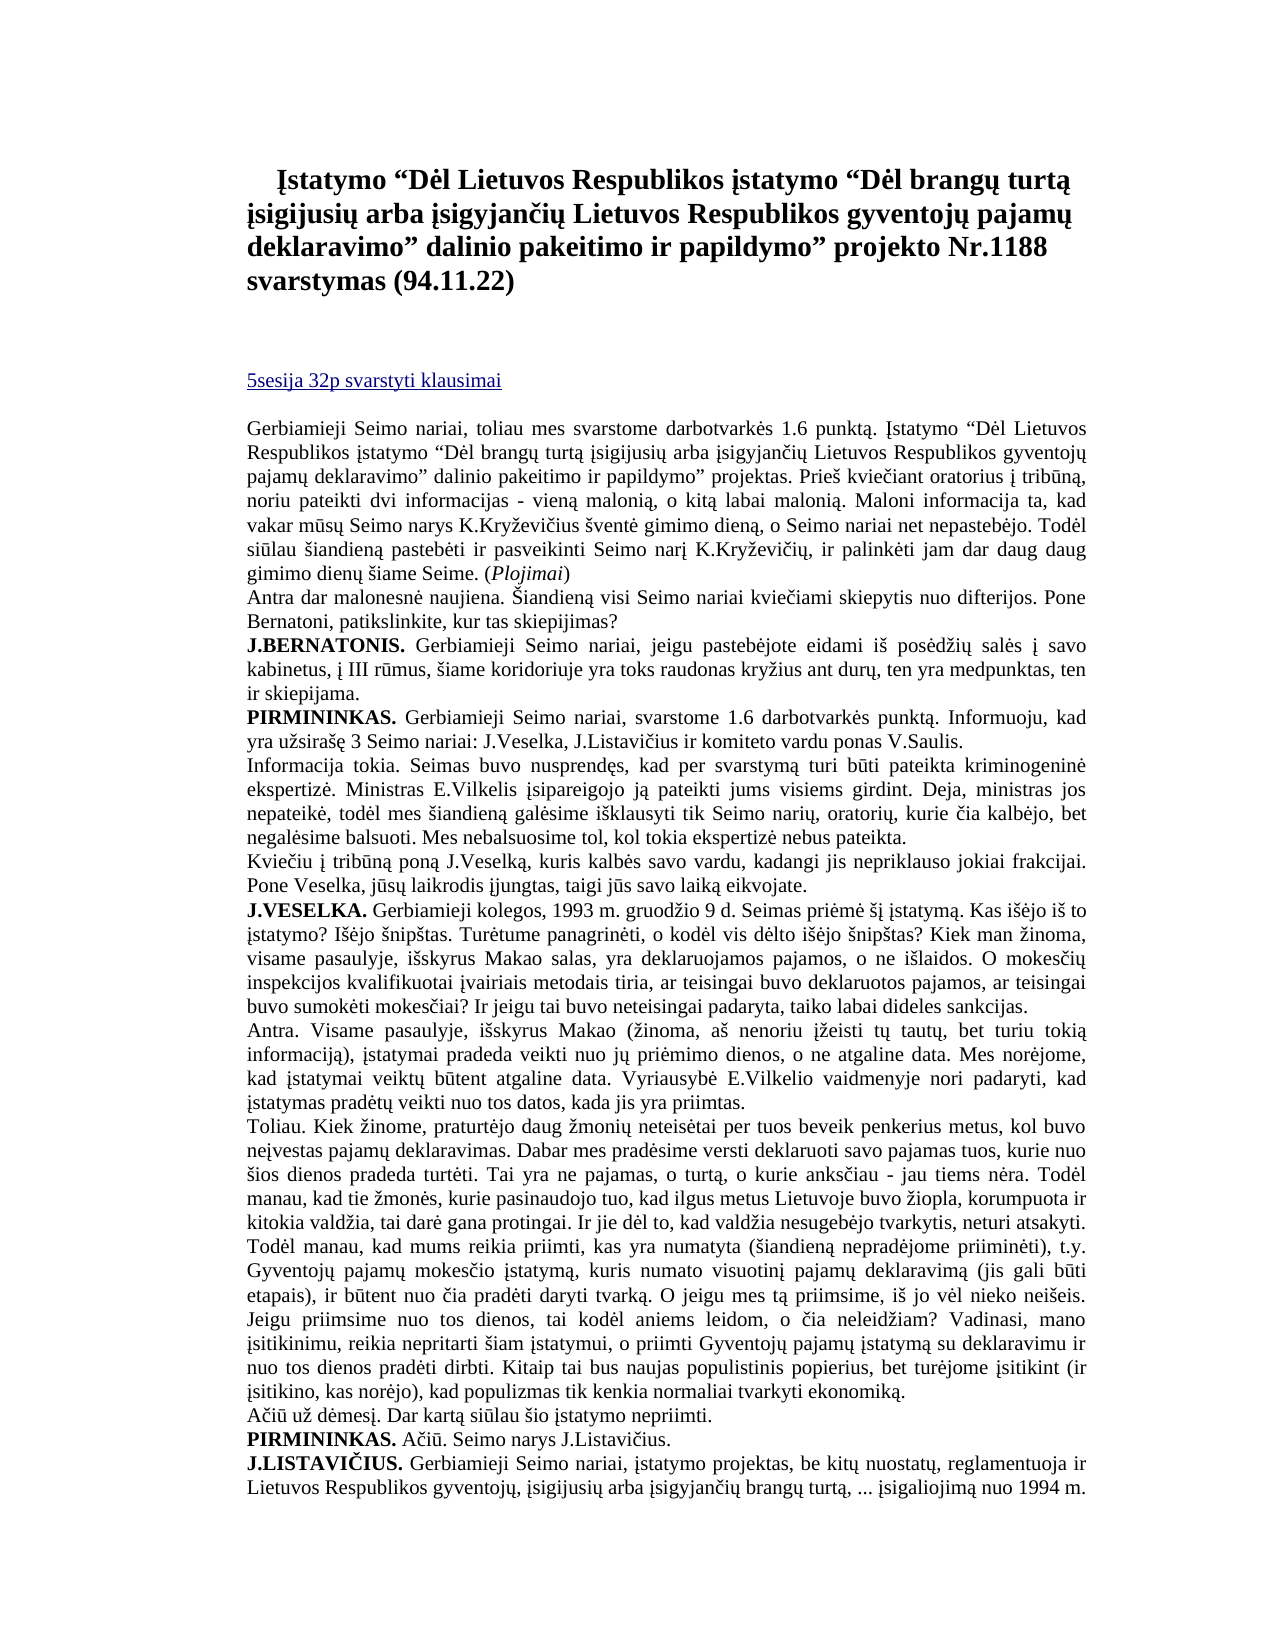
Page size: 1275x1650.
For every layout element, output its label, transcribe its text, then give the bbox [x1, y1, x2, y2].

text J.BERNATONIS. Gerbiamieji Seimo nariai, jeigu pastebėjote eidami iš posėdžių salės į savo kabinetus, į III rūmus, šiame koridoriuje yra toks raudonas kryžius ant durų, ten yra medpunktas, ten ir skiepijama. [247, 633, 1087, 705]
text Ačiū už dėmesį. Dar kartą siūlau šio įstatymo nepriimti. [247, 1403, 1087, 1427]
text Toliau. Kiek žinome, praturtėjo daug žmonių neteisėtai per tuos beveik penkerius metus, kol buvo neįvestas pajamų deklaravimas. Dabar mes pradėsime versti deklaruoti savo pajamas tuos, kurie nuo šios dienos pradeda turtėti. Tai yra ne pajamas, o turtą, o kurie anksčiau - jau tiems nėra. Todėl manau, kad tie žmonės, kurie pasinaudojo tuo, kad ilgus metus Lietuvoje buvo žiopla, korumpuota ir kitokia valdžia, tai darė gana protingai. Ir jie dėl to, kad valdžia nesugebėjo tvarkytis, neturi atsakyti. Todėl manau, kad mums reikia priimti, kas yra numatyta (šiandieną nepradėjome priiminėti), t.y. Gyventojų pajamų mokesčio įstatymą, kuris numato visuotinį pajamų deklaravimą (jis gali būti etapais), ir būtent nuo čia pradėti daryti tvarką. O jeigu mes tą priimsime, iš jo vėl nieko neišeis. Jeigu priimsime nuo tos dienos, tai kodėl aniems leidom, o čia neleidžiam? Vadinasi, mano įsitikinimu, reikia nepritarti šiam įstatymui, o priimti Gyventojų pajamų įstatymą su deklaravimu ir nuo tos dienos pradėti dirbti. Kitaip tai bus naujas populistinis popierius, bet turėjome įsitikint (ir įsitikino, kas norėjo), kad populizmas tik kenkia normaliai tvarkyti ekonomiką. [247, 1114, 1087, 1403]
text Antra. Visame pasaulyje, išskyrus Makao (žinoma, aš nenoriu įžeisti tų tautų, bet turiu tokią informaciją), įstatymai pradeda veikti nuo jų priėmimo dienos, o ne atgaline data. Mes norėjome, kad įstatymai veiktų būtent atgaline data. Vyriausybė E.Vilkelio vaidmenyje nori padaryti, kad įstatymas pradėtų veikti nuo tos datos, kada jis yra priimtas. [247, 1018, 1087, 1114]
text Gerbiamieji Seimo nariai, toliau mes svarstome darbotvarkės 1.6 punktą. Įstatymo “Dėl Lietuvos Respublikos įstatymo “Dėl brangų turtą įsigijusių arba įsigyjančių Lietuvos Respublikos gyventojų pajamų deklaravimo” dalinio pakeitimo ir papildymo” projektas. Prieš kviečiant oratorius į tribūną, noriu pateikti dvi informacijas - vieną malonią, o kitą labai malonią. Maloni informacija ta, kad vakar mūsų Seimo narys K.Kryževičius šventė gimimo dieną, o Seimo nariai net nepastebėjo. Todėl siūlau šiandieną pastebėti ir pasveikinti Seimo narį K.Kryževičių, ir palinkėti jam dar daug daug gimimo dienų šiame Seime. (Plojimai) [247, 416, 1087, 585]
text Įstatymo “Dėl Lietuvos Respublikos įstatymo “Dėl brangų turtą įsigijusių arba įsigyjančių Lietuvos Respublikos gyventojų pajamų deklaravimo” dalinio pakeitimo ir papildymo” projekto Nr.1188 svarstymas (94.11.22) [247, 162, 1087, 297]
text Antra dar malonesnė naujiena. Šiandieną visi Seimo nariai kviečiami skiepytis nuo difterijos. Pone Bernatoni, patikslinkite, kur tas skiepijimas? [247, 585, 1087, 633]
text J.LISTAVIČIUS. Gerbiamieji Seimo nariai, įstatymo projektas, be kitų nuostatų, reglamentuoja ir Lietuvos Respublikos gyventojų, įsigijusių arba įsigyjančių brangų turtą, ... įsigaliojimą nuo 1994 m. [247, 1451, 1087, 1499]
text Informacija tokia. Seimas buvo nusprendęs, kad per svarstymą turi būti pateikta kriminogeninė ekspertizė. Ministras E.Vilkelis įsipareigojo ją pateikti jums visiems girdint. Deja, ministras jos nepateikė, todėl mes šiandieną galėsime išklausyti tik Seimo narių, oratorių, kurie čia kalbėjo, bet negalėsime balsuoti. Mes nebalsuosime tol, kol tokia ekspertizė nebus pateikta. [247, 753, 1087, 849]
text PIRMININKAS. Gerbiamieji Seimo nariai, svarstome 1.6 darbotvarkės punktą. Informuoju, kad yra užsirašę 3 Seimo nariai: J.Veselka, J.Listavičius ir komiteto vardu ponas V.Saulis. [247, 705, 1087, 753]
text PIRMININKAS. Ačiū. Seimo narys J.Listavičius. [247, 1427, 1087, 1451]
text J.VESELKA. Gerbiamieji kolegos, 1993 m. gruodžio 9 d. Seimas priėmė šį įstatymą. Kas išėjo iš to įstatymo? Išėjo šnipštas. Turėtume panagrinėti, o kodėl vis dėlto išėjo šnipštas? Kiek man žinoma, visame pasaulyje, išskyrus Makao salas, yra deklaruojamos pajamos, o ne išlaidos. O mokesčių inspekcijos kvalifikuotai įvairiais metodais tiria, ar teisingai buvo deklaruotos pajamos, ar teisingai buvo sumokėti mokesčiai? Ir jeigu tai buvo neteisingai padaryta, taiko labai dideles sankcijas. [247, 897, 1087, 1018]
text 5sesija 32p svarstyti klausimai [247, 368, 1087, 392]
text Kviečiu į tribūną poną J.Veselką, kuris kalbės savo vardu, kadangi jis nepriklauso jokiai frakcijai. Pone Veselka, jūsų laikrodis įjungtas, taigi jūs savo laiką eikvojate. [247, 849, 1087, 897]
